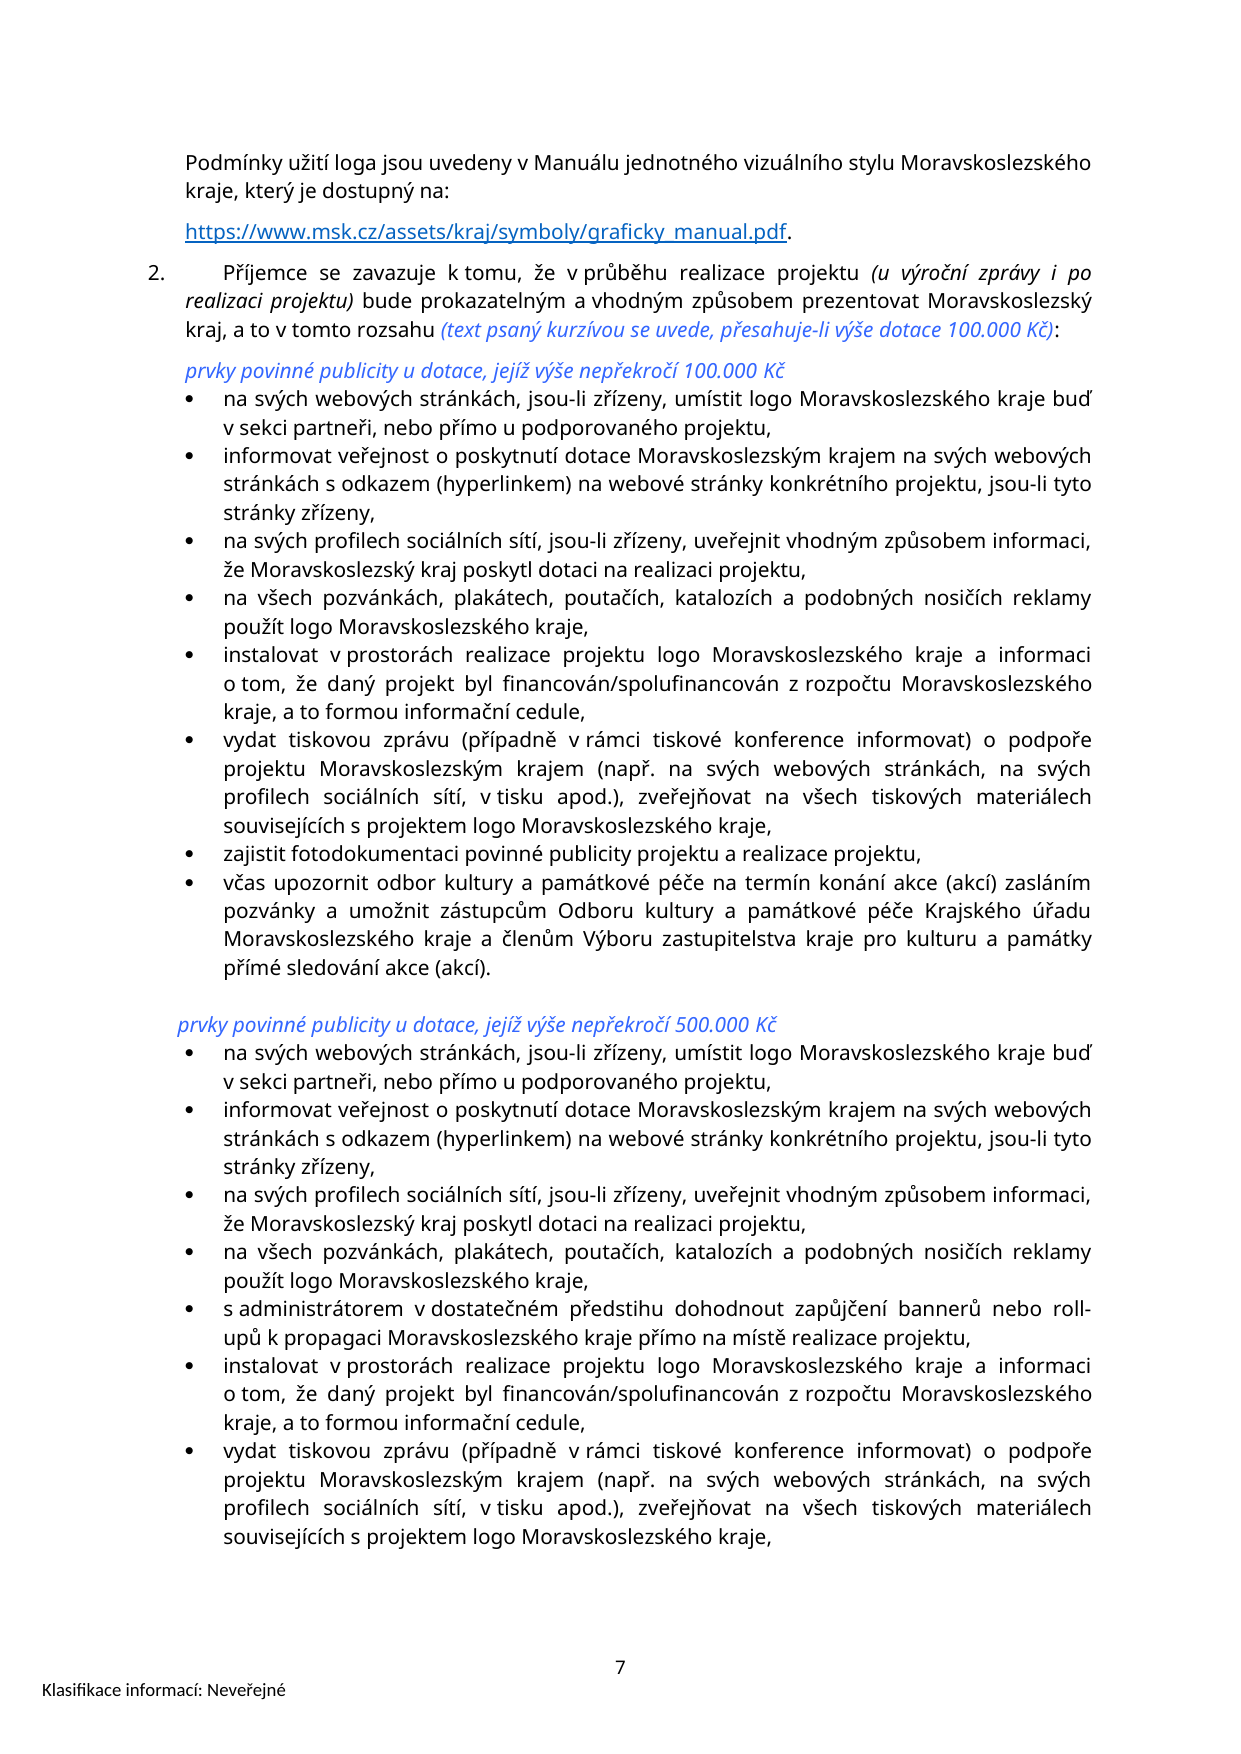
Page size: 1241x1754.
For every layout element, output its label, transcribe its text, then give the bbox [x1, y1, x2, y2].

list Podmínky užití loga jsou uvedeny v Manuálu jednotného vizuálního stylu Moravskoslezského kraje, který je dostupný na: [148, 148, 1092, 204]
list na svých webových stránkách, jsou-li zřízeny, umístit logo Moravskoslezského kraje buď v sekci partneři, nebo přímo u podporovaného projektu, [186, 384, 1092, 441]
list na svých profilech sociálních sítí, jsou-li zřízeny, uveřejnit vhodným způsobem informaci, že Moravskoslezský kraj poskytl dotaci na realizaci projektu, [186, 526, 1092, 583]
list instalovat v prostorách realizace projektu logo Moravskoslezského kraje a informaci o tom, že daný projekt byl financován/spolufinancován z rozpočtu Moravskoslezského kraje, a to formou informační cedule, [186, 640, 1092, 726]
list vydat tiskovou zprávu (případně v rámci tiskové konference informovat) o podpoře projektu Moravskoslezským krajem (např. na svých webových stránkách, na svých profilech sociálních sítí, v tisku apod.), zveřejňovat na všech tiskových materiálech souvisejících s projektem logo Moravskoslezského kraje, [186, 1436, 1092, 1550]
list Příjemce se zavazuje k tomu, že v průběhu realizace projektu (u výroční zprávy i po realizaci projektu) bude prokazatelným a vhodným způsobem prezentovat Moravskoslezský kraj, a to v tomto rozsahu (text psaný kurzívou se uvede, přesahuje-li výše dotace 100.000 Kč): [148, 258, 1092, 343]
list informovat veřejnost o poskytnutí dotace Moravskoslezským krajem na svých webových stránkách s odkazem (hyperlinkem) na webové stránky konkrétního projektu, jsou-li tyto stránky zřízeny, [186, 1095, 1092, 1181]
list instalovat v prostorách realizace projektu logo Moravskoslezského kraje a informaci o tom, že daný projekt byl financován/spolufinancován z rozpočtu Moravskoslezského kraje, a to formou informační cedule, [186, 1351, 1092, 1436]
list s administrátorem v dostatečném předstihu dohodnout zapůjčení bannerů nebo roll-upů k propagaci Moravskoslezského kraje přímo na místě realizace projektu, [186, 1294, 1092, 1351]
text prvky povinné publicity u dotace, jejíž výše nepřekročí 100.000 Kč [185, 356, 1092, 384]
list na svých profilech sociálních sítí, jsou-li zřízeny, uveřejnit vhodným způsobem informaci, že Moravskoslezský kraj poskytl dotaci na realizaci projektu, [186, 1181, 1092, 1237]
list zajistit fotodokumentaci povinné publicity projektu a realizace projektu, [186, 839, 1092, 868]
list vydat tiskovou zprávu (případně v rámci tiskové konference informovat) o podpoře projektu Moravskoslezským krajem (např. na svých webových stránkách, na svých profilech sociálních sítí, v tisku apod.), zveřejňovat na všech tiskových materiálech souvisejících s projektem logo Moravskoslezského kraje, [186, 726, 1092, 839]
list na svých webových stránkách, jsou-li zřízeny, umístit logo Moravskoslezského kraje buď v sekci partneři, nebo přímo u podporovaného projektu, [186, 1038, 1092, 1095]
list informovat veřejnost o poskytnutí dotace Moravskoslezským krajem na svých webových stránkách s odkazem (hyperlinkem) na webové stránky konkrétního projektu, jsou-li tyto stránky zřízeny, [186, 441, 1092, 526]
list na všech pozvánkách, plakátech, poutačích, katalozích a podobných nosičích reklamy použít logo Moravskoslezského kraje, [186, 1237, 1092, 1294]
list včas upozornit odbor kultury a památkové péče na termín konání akce (akcí) zasláním pozvánky a umožnit zástupcům Odboru kultury a památkové péče Krajského úřadu Moravskoslezského kraje a členům Výboru zastupitelstva kraje pro kulturu a památky přímé sledování akce (akcí). [186, 868, 1092, 981]
list na všech pozvánkách, plakátech, poutačích, katalozích a podobných nosičích reklamy použít logo Moravskoslezského kraje, [186, 583, 1092, 640]
text https://www.msk.cz/assets/kraj/symboly/graficky_manual.pdf. [185, 217, 1092, 246]
text prvky povinné publicity u dotace, jejíž výše nepřekročí 500.000 Kč [177, 1010, 1092, 1038]
